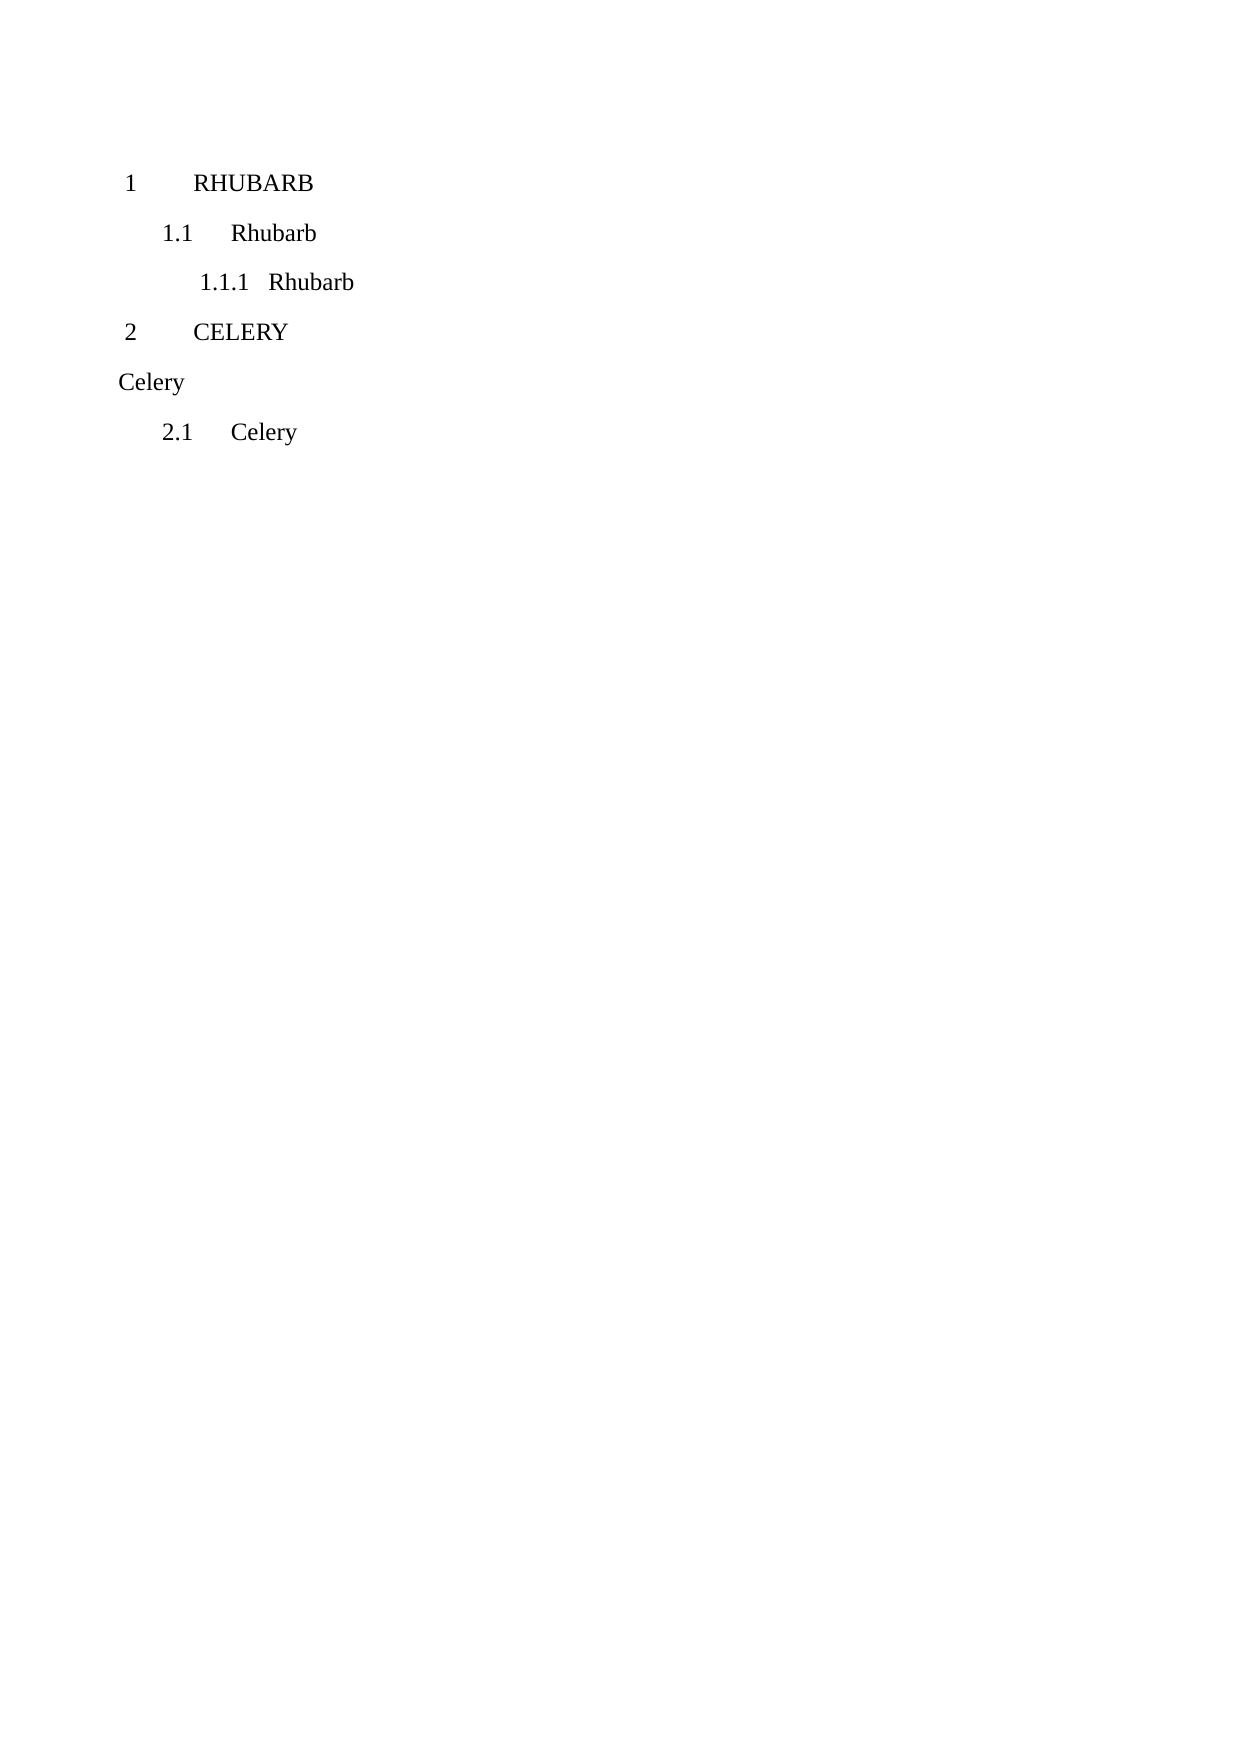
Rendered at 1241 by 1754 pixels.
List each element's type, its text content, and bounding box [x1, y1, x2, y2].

list Rhubarb [193, 267, 1122, 296]
list Celery [156, 417, 1122, 446]
text Celery [118, 367, 1122, 396]
list Rhubarb [118, 168, 1122, 197]
list Rhubarb [156, 218, 1122, 246]
list Celery [118, 317, 1122, 346]
